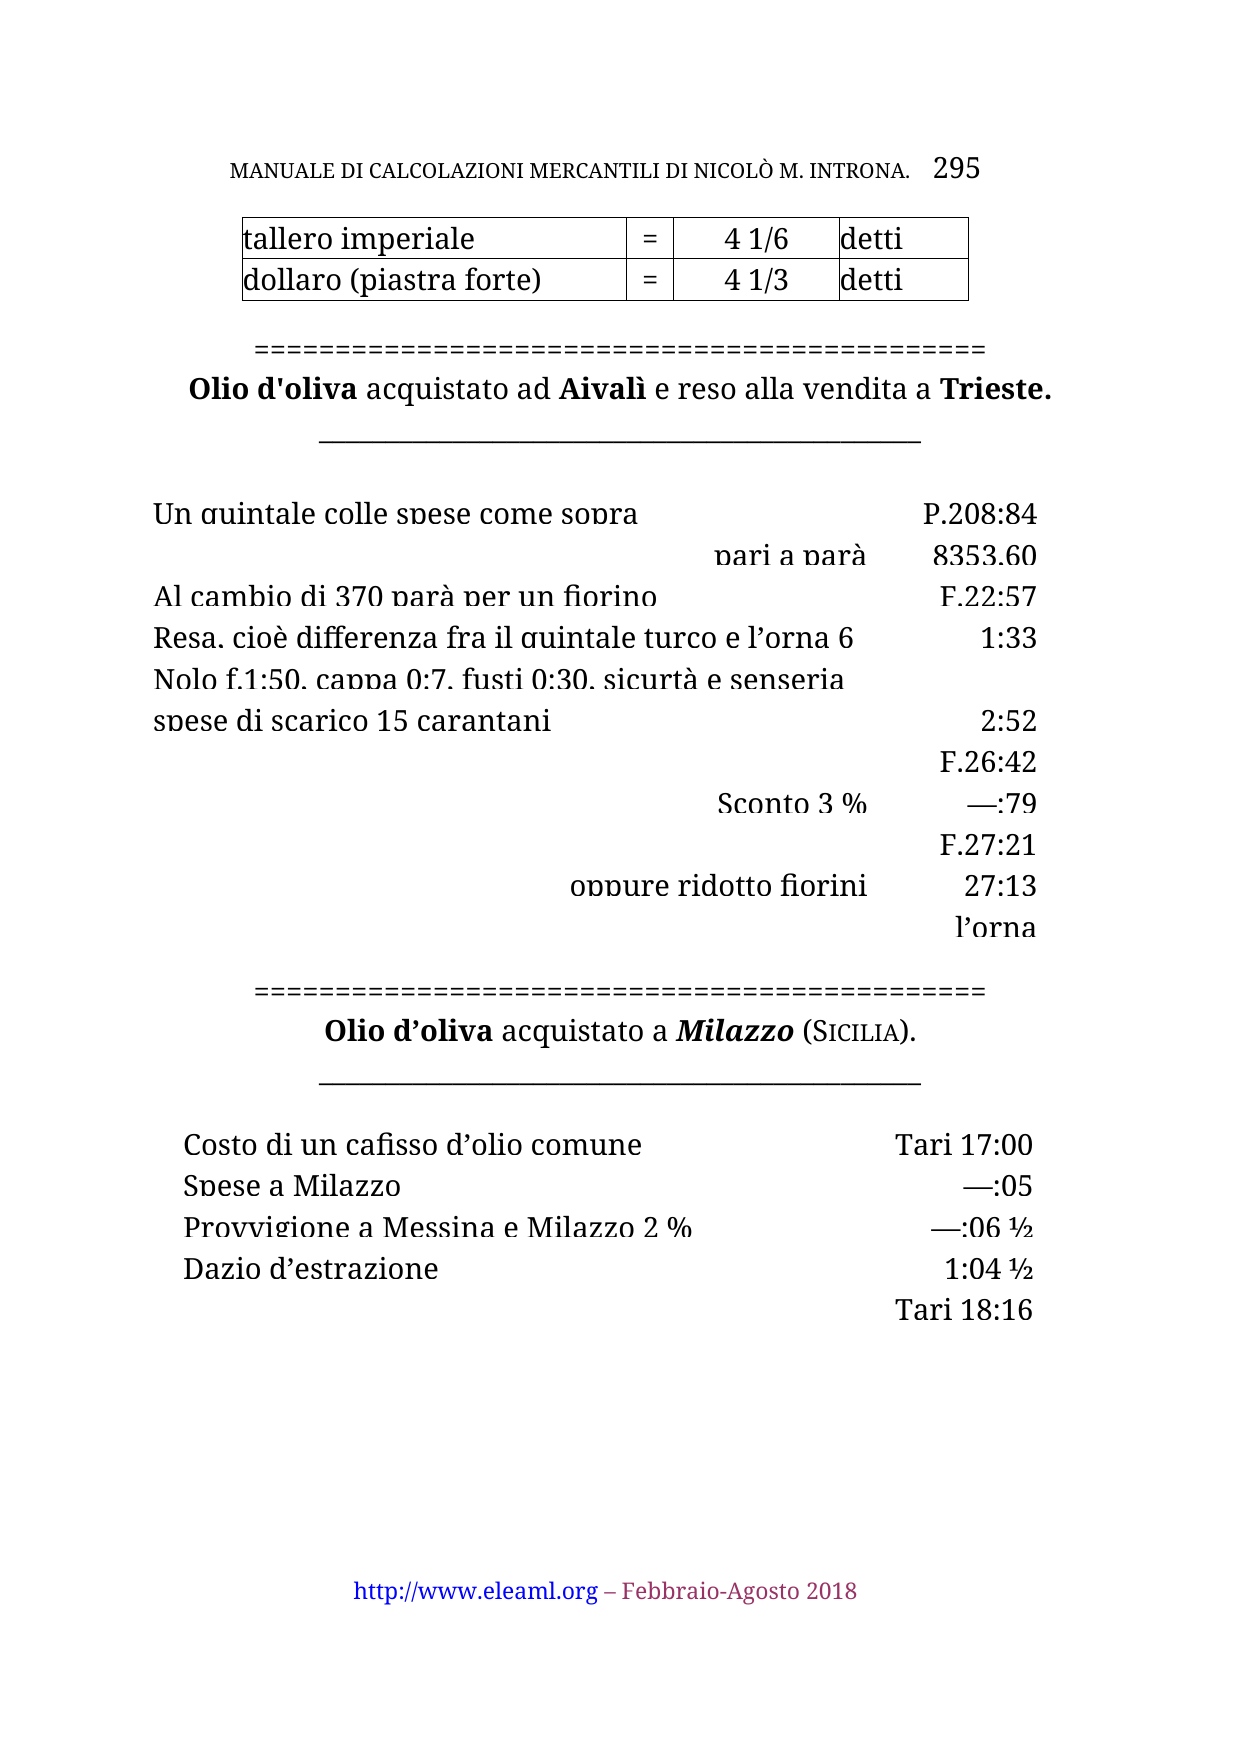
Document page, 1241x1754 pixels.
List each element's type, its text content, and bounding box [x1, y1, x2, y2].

table_cell spese di scarico 15 carantani [147, 695, 873, 736]
table_cell 1:04 ½ [827, 1243, 1039, 1284]
table_cell 2:52 [873, 695, 1043, 736]
table_cell [147, 736, 873, 777]
table_cell l’orna [873, 901, 1043, 943]
table_cell [873, 653, 1043, 694]
text ============================================= [148, 329, 1063, 369]
table_header Un quintale colle spese come sopra [147, 488, 873, 529]
table_header Costo di un cafisso d’olio comune [148, 1119, 827, 1160]
table_cell oppure ridotto fiorini [147, 860, 873, 901]
table_cell 4 1/6 [674, 218, 839, 258]
table_cell Tari 18:16 [827, 1284, 1039, 1325]
table_cell —:05 [827, 1160, 1039, 1201]
table_cell F.27:21 [873, 819, 1043, 860]
table_cell pari a parà [147, 529, 873, 570]
table_cell = [627, 218, 673, 258]
text ============================================= [148, 971, 1063, 1011]
table_cell 8353,60 [873, 529, 1043, 570]
table_cell 27:13 [873, 860, 1043, 901]
table_cell detti [840, 218, 968, 258]
table_cell Provvigione a Messina e Milazzo 2 % [148, 1201, 827, 1243]
table_cell —:06 ½ [827, 1201, 1039, 1243]
table_cell detti [840, 259, 968, 299]
table_header Tari 17:00 [827, 1119, 1039, 1160]
table_cell dollaro (piastra forte) [243, 259, 626, 299]
table_cell F.22:57 [873, 570, 1043, 612]
table_header P.208:84 [873, 488, 1043, 529]
table_cell [147, 819, 873, 860]
text Olio d'oliva acquistato ad Aivalì e reso alla vendita a Trieste. [148, 369, 1063, 408]
table_cell Resa, cioè differenza fra il quintale turco e l’orna 6 % [147, 612, 873, 653]
table_cell = [627, 259, 673, 299]
table_cell Dazio d’estrazione [148, 1243, 827, 1284]
table_cell Spese a Milazzo [148, 1160, 827, 1201]
table_cell Al cambio di 370 parà per un fiorino [147, 570, 873, 612]
table_cell 1:33 [873, 612, 1043, 653]
table_cell tallero imperiale [243, 218, 626, 258]
text _____________________________________________ [148, 1050, 1063, 1090]
table_cell Sconto 3 % [147, 777, 873, 818]
table_cell Nolo f.1:50, cappa 0:7, fusti 0:30, sicurtà e senseria 2 % [147, 653, 873, 694]
text Olio d’oliva acquistato a Milazzo (Sicilia). [148, 1011, 1063, 1050]
text _____________________________________________ [148, 408, 1063, 448]
table_cell F.26:42 [873, 736, 1043, 777]
table_cell —:79 [873, 777, 1043, 818]
table_cell [147, 901, 873, 943]
table_cell [148, 1284, 827, 1325]
table_cell 4 1/3 [674, 259, 839, 299]
